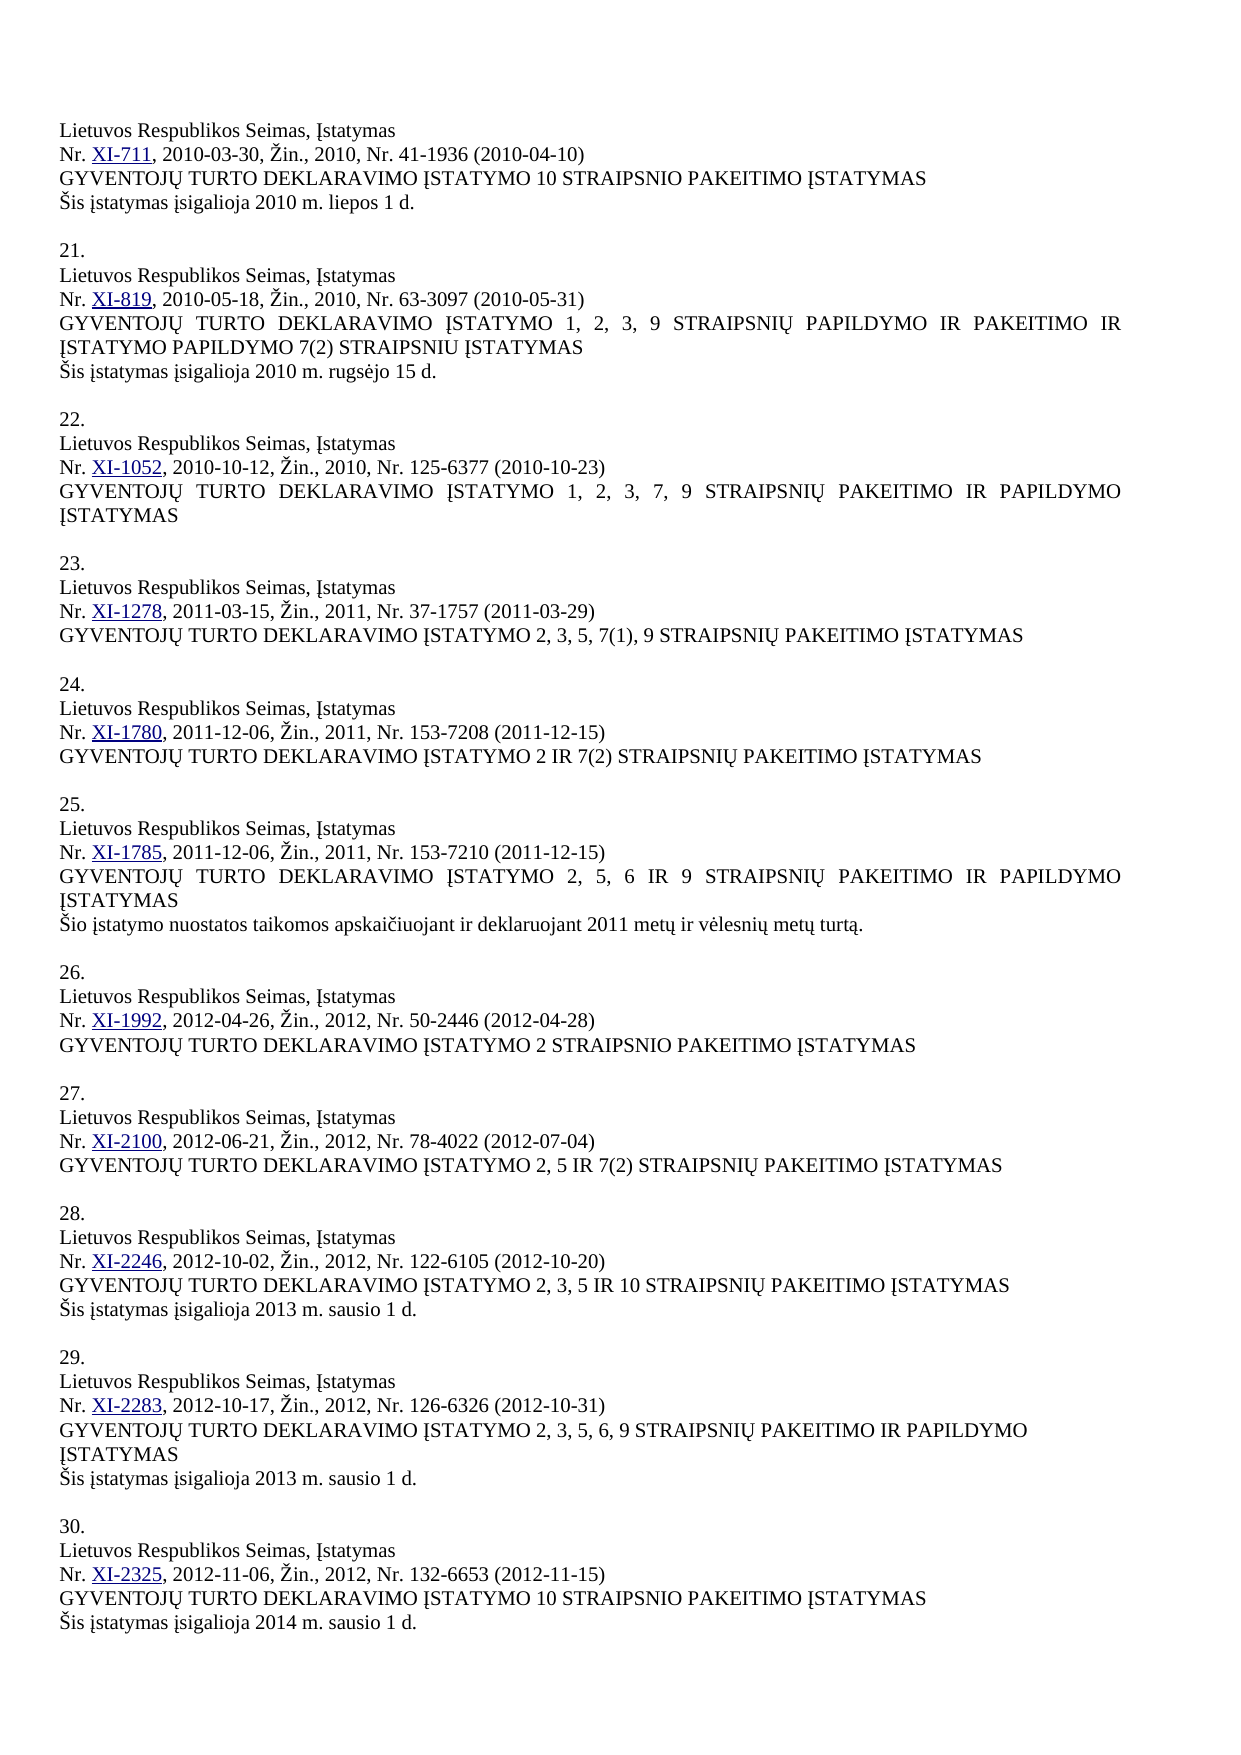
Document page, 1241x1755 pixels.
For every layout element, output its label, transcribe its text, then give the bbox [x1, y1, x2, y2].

text Nr. XI-1785, 2011-12-06, Žin., 2011, Nr. 153-7210 (2011-12-15) [59, 840, 1122, 864]
text Nr. XI-711, 2010-03-30, Žin., 2010, Nr. 41-1936 (2010-04-10) [59, 142, 1122, 166]
text Lietuvos Respublikos Seimas, Įstatymas [59, 1105, 1122, 1129]
text Lietuvos Respublikos Seimas, Įstatymas [59, 431, 1122, 455]
text Šis įstatymas įsigalioja 2010 m. liepos 1 d. [59, 190, 1122, 214]
text Nr. XI-2325, 2012-11-06, Žin., 2012, Nr. 132-6653 (2012-11-15) [59, 1562, 1122, 1586]
text GYVENTOJŲ TURTO DEKLARAVIMO ĮSTATYMO 2, 5, 6 IR 9 STRAIPSNIŲ PAKEITIMO IR PAPILDYMO ĮSTATYMAS [59, 864, 1122, 912]
text GYVENTOJŲ TURTO DEKLARAVIMO ĮSTATYMO 1, 2, 3, 7, 9 STRAIPSNIŲ PAKEITIMO IR PAPILDYMO ĮSTATYMAS [59, 479, 1122, 527]
text Lietuvos Respublikos Seimas, Įstatymas [59, 262, 1122, 287]
text Lietuvos Respublikos Seimas, Įstatymas [59, 696, 1122, 720]
text Nr. XI-819, 2010-05-18, Žin., 2010, Nr. 63-3097 (2010-05-31) [59, 287, 1122, 311]
text 24. [59, 672, 1122, 696]
text GYVENTOJŲ TURTO DEKLARAVIMO ĮSTATYMO 2, 3, 5, 7(1), 9 STRAIPSNIŲ PAKEITIMO ĮSTATYMAS [59, 623, 1122, 647]
text Nr. XI-2100, 2012-06-21, Žin., 2012, Nr. 78-4022 (2012-07-04) [59, 1129, 1122, 1153]
text Nr. XI-1278, 2011-03-15, Žin., 2011, Nr. 37-1757 (2011-03-29) [59, 599, 1122, 623]
text GYVENTOJŲ TURTO DEKLARAVIMO ĮSTATYMO 1, 2, 3, 9 STRAIPSNIŲ PAPILDYMO IR PAKEITIMO IR ĮSTATYMO PAPILDYMO 7(2) STRAIPSNIU ĮSTATYMAS [59, 311, 1122, 359]
text Nr. XI-1052, 2010-10-12, Žin., 2010, Nr. 125-6377 (2010-10-23) [59, 455, 1122, 479]
text 25. [59, 792, 1122, 816]
text 22. [59, 407, 1122, 431]
text GYVENTOJŲ TURTO DEKLARAVIMO ĮSTATYMO 10 STRAIPSNIO PAKEITIMO ĮSTATYMAS [59, 1586, 1122, 1610]
text 29. [59, 1345, 1122, 1369]
text Nr. XI-2246, 2012-10-02, Žin., 2012, Nr. 122-6105 (2012-10-20) [59, 1249, 1122, 1273]
text Lietuvos Respublikos Seimas, Įstatymas [59, 984, 1122, 1008]
text Lietuvos Respublikos Seimas, Įstatymas [59, 816, 1122, 840]
text Lietuvos Respublikos Seimas, Įstatymas [59, 575, 1122, 599]
text Nr. XI-1780, 2011-12-06, Žin., 2011, Nr. 153-7208 (2011-12-15) [59, 720, 1122, 744]
text Lietuvos Respublikos Seimas, Įstatymas [59, 118, 1122, 142]
text 28. [59, 1201, 1122, 1225]
text 21. [59, 238, 1122, 262]
text GYVENTOJŲ TURTO DEKLARAVIMO ĮSTATYMO 2, 5 IR 7(2) STRAIPSNIŲ PAKEITIMO ĮSTATYMAS [59, 1153, 1122, 1177]
text Šio įstatymo nuostatos taikomos apskaičiuojant ir deklaruojant 2011 metų ir vėlesnių metų turtą. [59, 912, 1122, 936]
text Šis įstatymas įsigalioja 2014 m. sausio 1 d. [59, 1610, 1122, 1634]
text GYVENTOJŲ TURTO DEKLARAVIMO ĮSTATYMO 10 STRAIPSNIO PAKEITIMO ĮSTATYMAS [59, 166, 1122, 190]
text 27. [59, 1081, 1122, 1105]
text Nr. XI-1992, 2012-04-26, Žin., 2012, Nr. 50-2446 (2012-04-28) [59, 1008, 1122, 1032]
text Šis įstatymas įsigalioja 2010 m. rugsėjo 15 d. [59, 359, 1122, 383]
text Šis įstatymas įsigalioja 2013 m. sausio 1 d. [59, 1297, 1122, 1321]
text GYVENTOJŲ TURTO DEKLARAVIMO ĮSTATYMO 2, 3, 5 IR 10 STRAIPSNIŲ PAKEITIMO ĮSTATYMAS [59, 1273, 1122, 1297]
text Lietuvos Respublikos Seimas, Įstatymas [59, 1369, 1122, 1393]
text Šis įstatymas įsigalioja 2013 m. sausio 1 d. [59, 1466, 1122, 1490]
text GYVENTOJŲ TURTO DEKLARAVIMO ĮSTATYMO 2 IR 7(2) STRAIPSNIŲ PAKEITIMO ĮSTATYMAS [59, 744, 1122, 768]
text Nr. XI-2283, 2012-10-17, Žin., 2012, Nr. 126-6326 (2012-10-31) [59, 1393, 1122, 1417]
text Lietuvos Respublikos Seimas, Įstatymas [59, 1225, 1122, 1249]
text 30. [59, 1514, 1122, 1538]
text GYVENTOJŲ TURTO DEKLARAVIMO ĮSTATYMO 2 STRAIPSNIO PAKEITIMO ĮSTATYMAS [59, 1032, 1122, 1057]
text 26. [59, 960, 1122, 984]
text Lietuvos Respublikos Seimas, Įstatymas [59, 1538, 1122, 1562]
text GYVENTOJŲ TURTO DEKLARAVIMO ĮSTATYMO 2, 3, 5, 6, 9 STRAIPSNIŲ PAKEITIMO IR PAPILDYMO ĮSTATYMAS [59, 1417, 1122, 1466]
text 23. [59, 551, 1122, 575]
